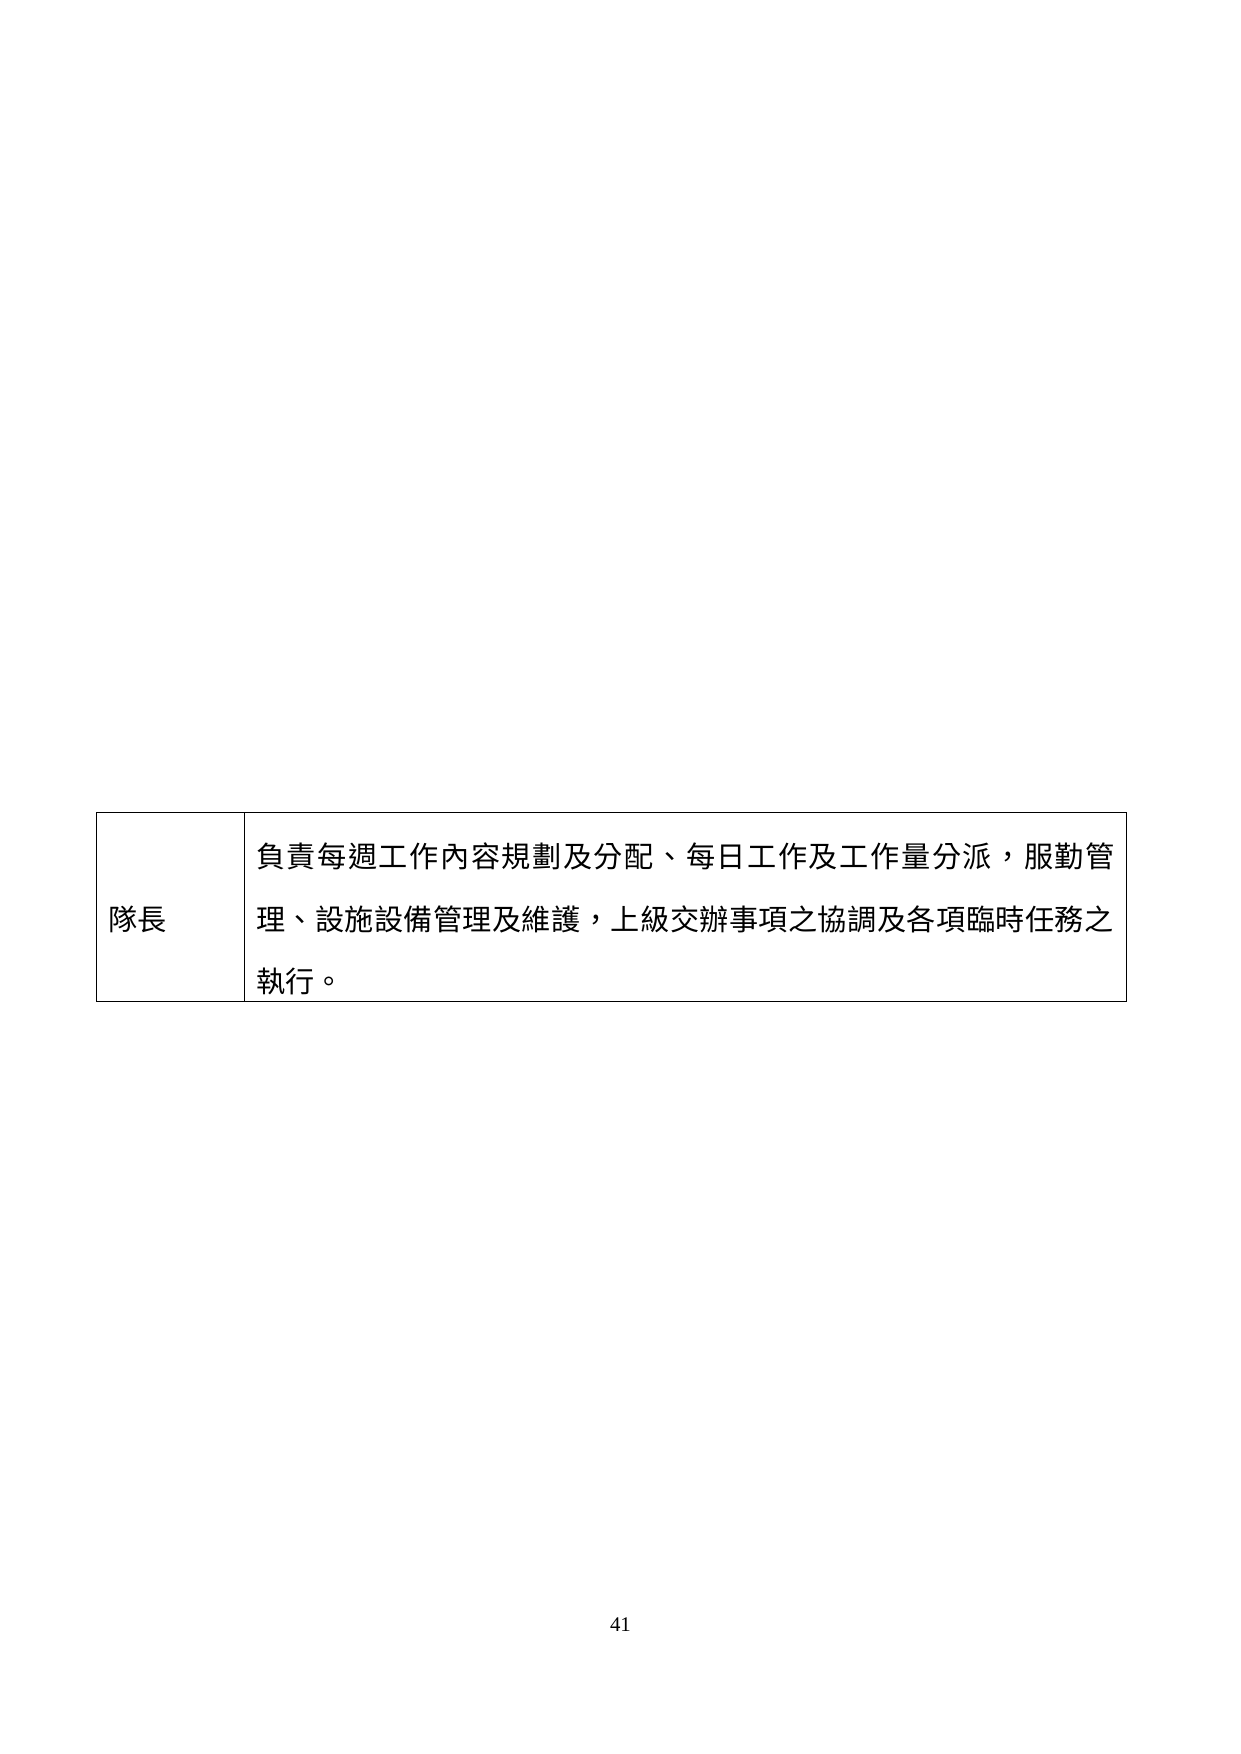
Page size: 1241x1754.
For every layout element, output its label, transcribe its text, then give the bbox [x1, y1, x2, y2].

table_cell 隊長 [97, 813, 244, 1001]
table_cell 負責每週工作內容規劃及分配、每日工作及工作量分派，服勤管理、設施設備管理及維護，上級交辦事項之協調及各項臨時任務之執行。 [245, 813, 1126, 1001]
